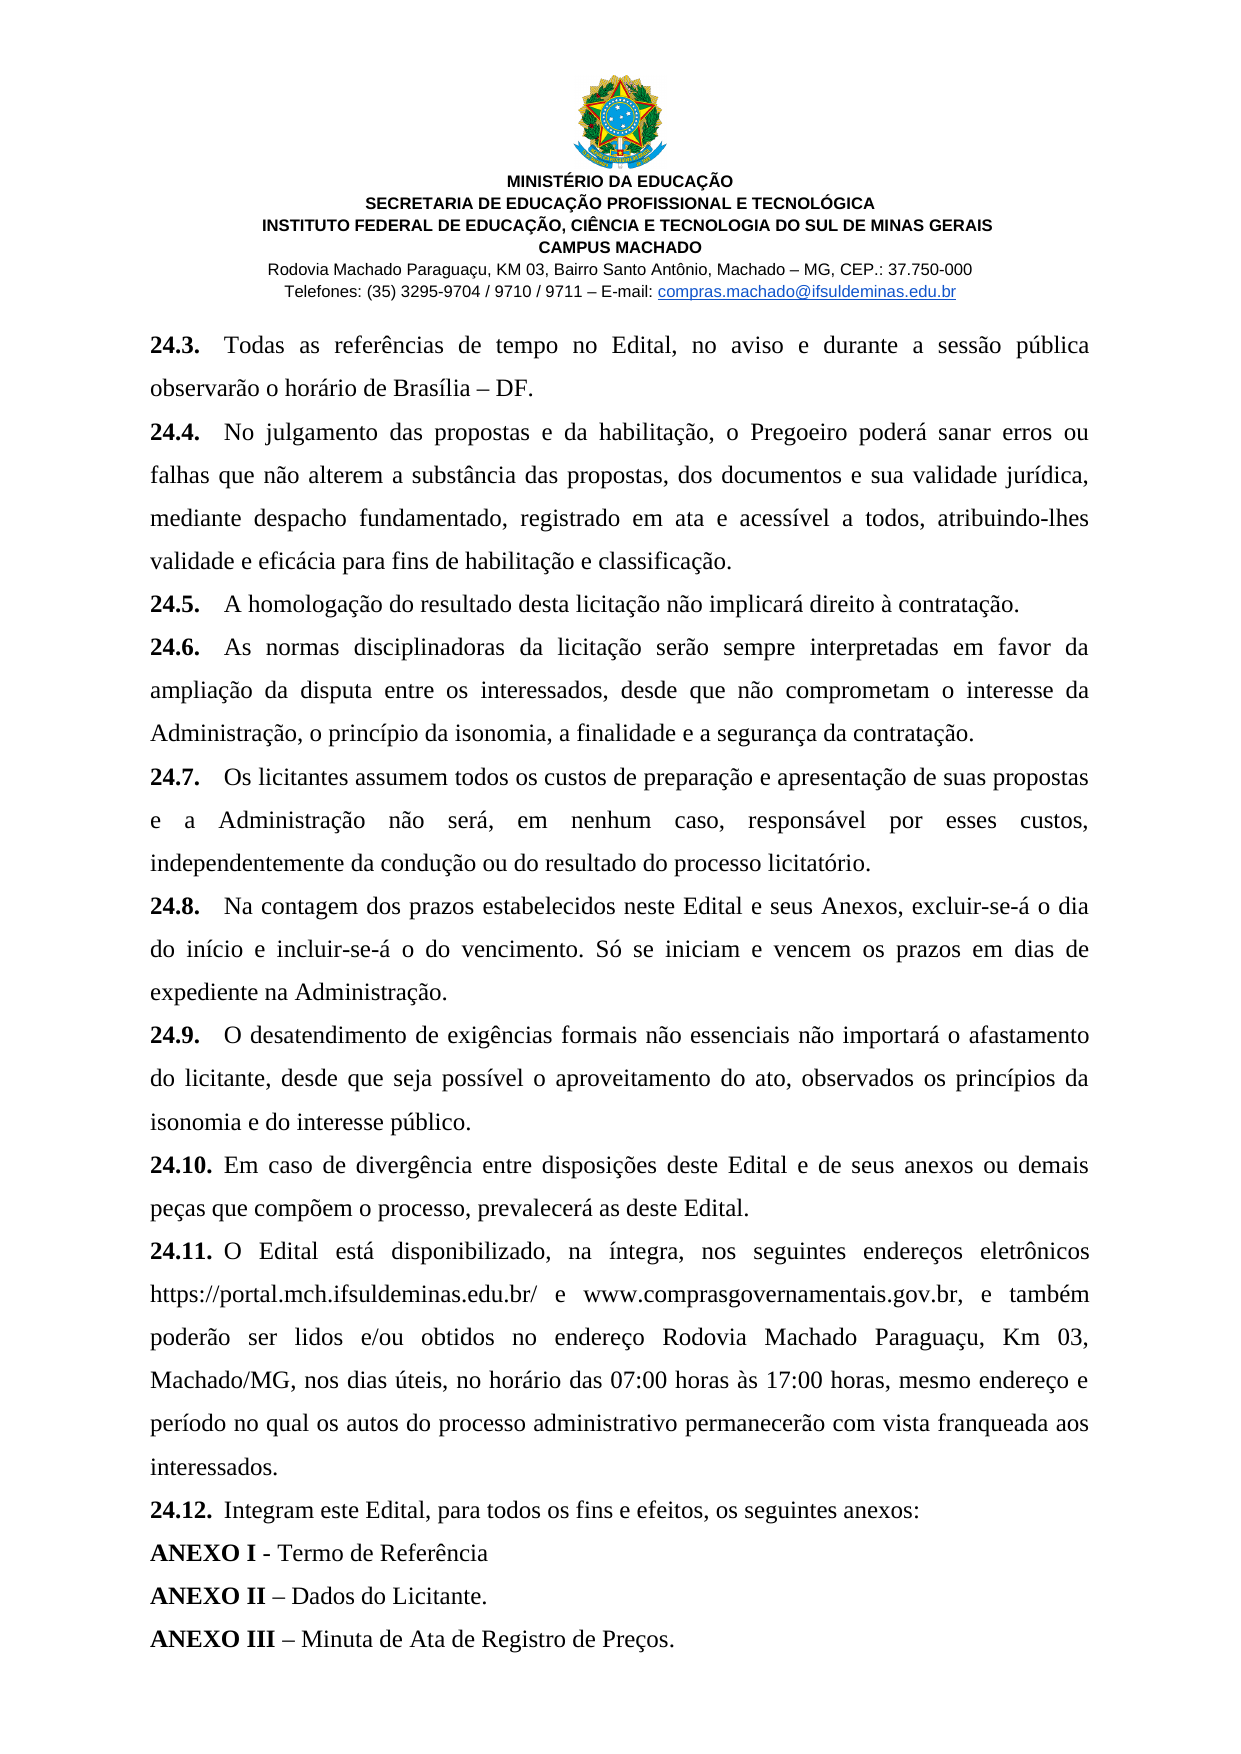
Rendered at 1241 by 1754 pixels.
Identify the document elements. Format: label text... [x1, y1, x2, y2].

text 24.12. Integram este Edital, para todos os fins e efeitos, os seguintes anexos: [150, 1495, 1090, 1523]
text ANEXO III – Minuta de Ata de Registro de Preços. [150, 1624, 1090, 1653]
text 24.5. A homologação do resultado desta licitação não implicará direito à contratação. [150, 589, 1090, 618]
text 24.8. Na contagem dos prazos estabelecidos neste Edital e seus Anexos, excluir-se-á o dia do início e incluir-se-á o do vencimento. Só se iniciam e vencem os prazos em dias de expediente na Administração. [150, 891, 1090, 1006]
text 24.9. O desatendimento de exigências formais não essenciais não importará o afastamento do licitante, desde que seja possível o aproveitamento do ato, observados os princípios da isonomia e do interesse público. [150, 1020, 1090, 1135]
text 24.4. No julgamento das propostas e da habilitação, o Pregoeiro poderá sanar erros ou falhas que não alterem a substância das propostas, dos documentos e sua validade jurídica, mediante despacho fundamentado, registrado em ata e acessível a todos, atribuindo-lhes validade e eficácia para fins de habilitação e classificação. [150, 417, 1090, 575]
text ANEXO II – Dados do Licitante. [150, 1581, 1090, 1610]
text 24.10. Em caso de divergência entre disposições deste Edital e de seus anexos ou demais peças que compõem o processo, prevalecerá as deste Edital. [150, 1150, 1090, 1222]
text ANEXO I - Termo de Referência [150, 1538, 1090, 1567]
text 24.11. O Edital está disponibilizado, na íntegra, nos seguintes endereços eletrônicos https://portal.mch.ifsuldeminas.edu.br/ e www.comprasgovernamentais.gov.br, e também poderão ser lidos e/ou obtidos no endereço Rodovia Machado Paraguaçu, Km 03, Machado/MG, nos dias úteis, no horário das 07:00 horas às 17:00 horas, mesmo endereço e período no qual os autos do processo administrativo permanecerão com vista franqueada aos interessados. [150, 1236, 1090, 1480]
text 24.6. As normas disciplinadoras da licitação serão sempre interpretadas em favor da ampliação da disputa entre os interessados, desde que não comprometam o interesse da Administração, o princípio da isonomia, a finalidade e a segurança da contratação. [150, 632, 1090, 747]
text 24.7. Os licitantes assumem todos os custos de preparação e apresentação de suas propostas e a Administração não será, em nenhum caso, responsável por esses custos, independentemente da condução ou do resultado do processo licitatório. [150, 762, 1090, 877]
text 24.3. Todas as referências de tempo no Edital, no aviso e durante a sessão pública observarão o horário de Brasília – DF. [150, 330, 1090, 402]
